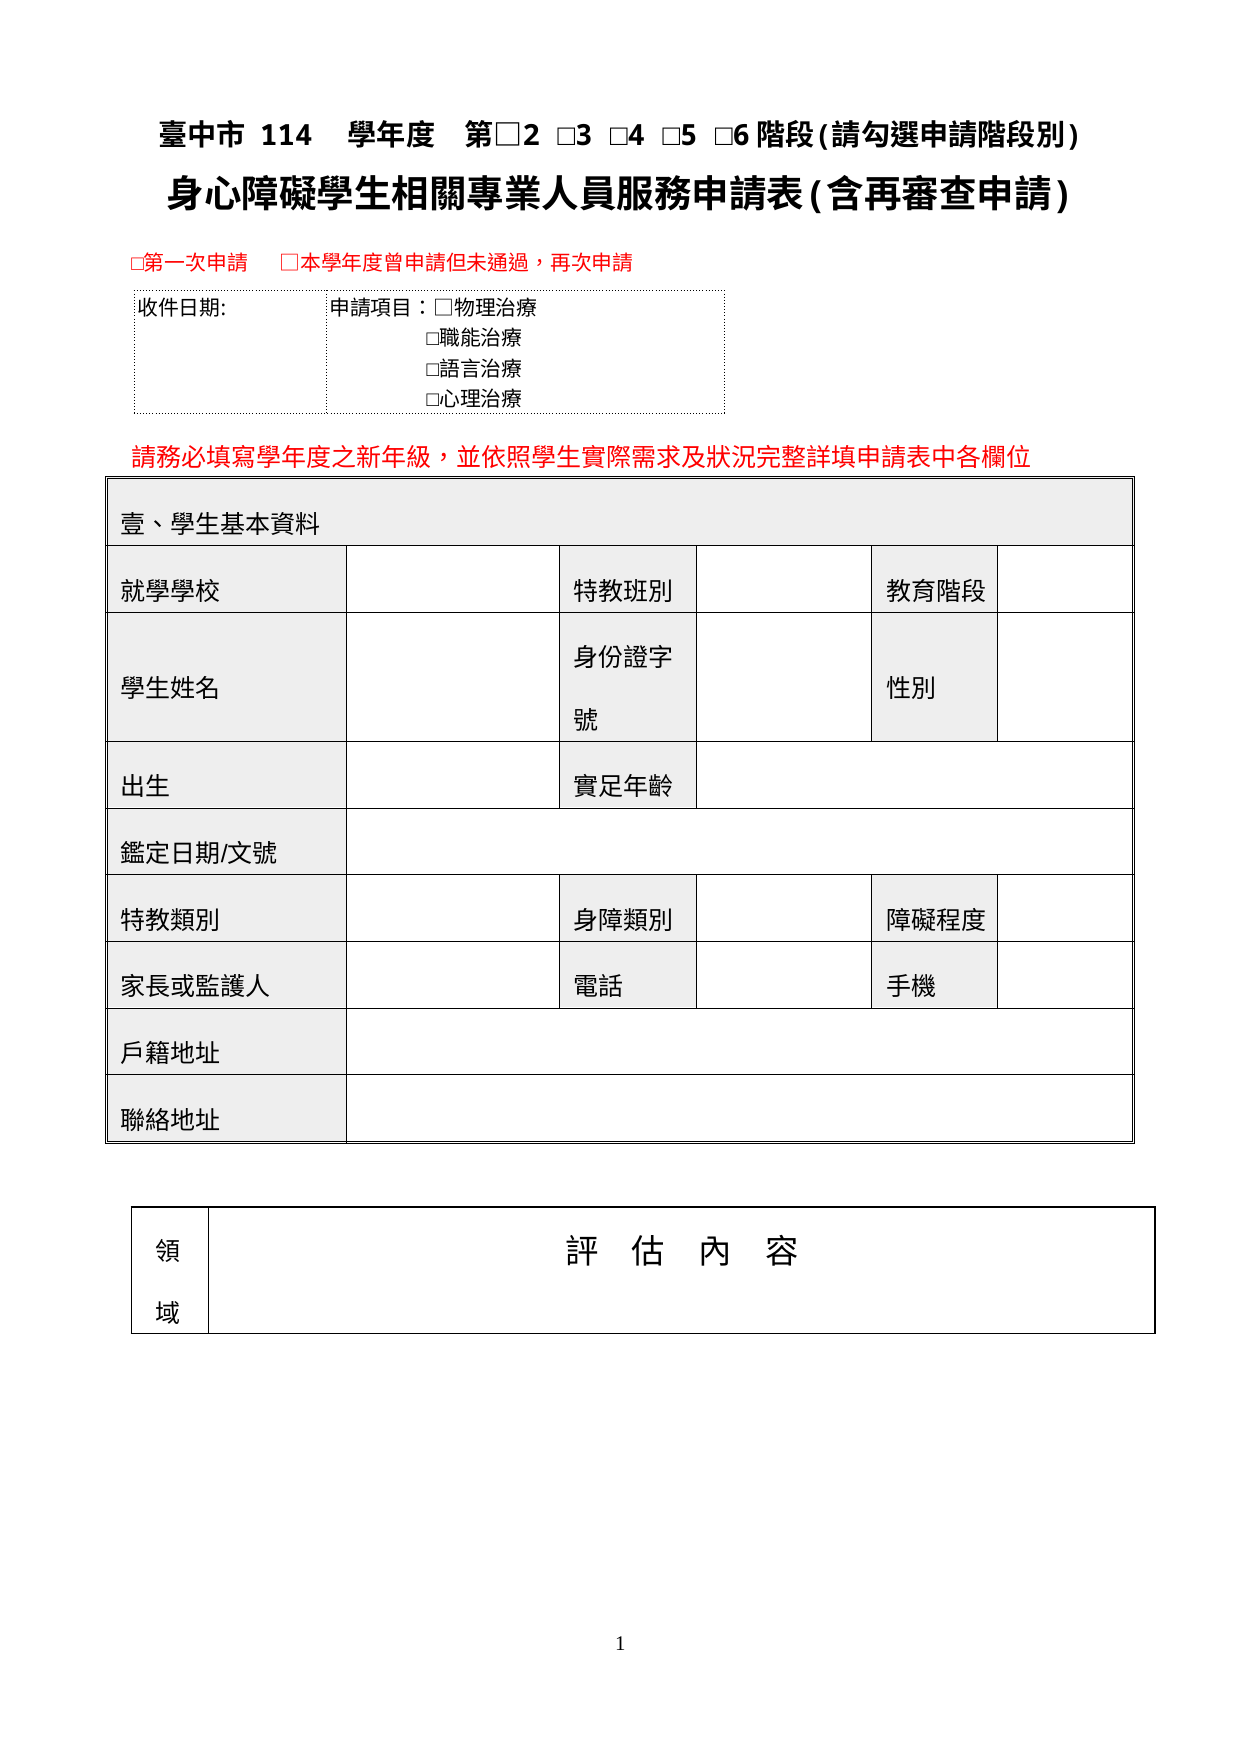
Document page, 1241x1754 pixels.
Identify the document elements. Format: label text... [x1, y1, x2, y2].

table_cell [347, 1009, 1132, 1074]
table_cell [998, 875, 1132, 941]
table_cell [998, 546, 1132, 612]
table_cell [347, 546, 559, 612]
table_cell [697, 875, 871, 941]
text □第一次申請 □本學年度曾申請但未通過，再次申請 [131, 240, 1109, 278]
table_cell 特教班別 [560, 546, 696, 612]
text 臺中市 114 學年度 第□2 □3 □4 □5 □6階段(請勾選申請階段別) [131, 115, 1109, 153]
table_cell 性別 [872, 613, 997, 741]
table_cell [347, 613, 559, 741]
text 請務必填寫學年度之新年級，並依照學生實際需求及狀況完整詳填申請表中各欄位 [131, 414, 1109, 476]
table_header 評 估 內 容 [209, 1208, 1154, 1332]
table_cell [347, 942, 559, 1007]
table_cell [697, 942, 871, 1007]
table_cell [998, 613, 1132, 741]
text 身心障礙學生相關專業人員服務申請表(含再審查申請) [131, 178, 1109, 215]
table_cell 戶籍地址 [108, 1009, 346, 1074]
table_cell [697, 613, 871, 741]
table_cell 出生 [108, 742, 346, 807]
table_cell [697, 546, 871, 612]
table_cell 障礙程度 [872, 875, 997, 941]
table_cell 聯絡地址 [108, 1075, 346, 1141]
table_cell 實足年齡 [560, 742, 696, 807]
table_cell [347, 1075, 1132, 1141]
table_header 領域 [132, 1208, 208, 1332]
table_header 收件日期: [134, 290, 326, 413]
table_header 申請項目：□物理治療 □職能治療 □語言治療 □心理治療 [326, 290, 725, 413]
table_cell 學生姓名 [108, 613, 346, 741]
table_header 壹、學生基本資料 [108, 479, 1132, 545]
table_cell 教育階段 [872, 546, 997, 612]
table_cell 就學學校 [108, 546, 346, 612]
table_cell [998, 942, 1132, 1007]
table_cell 特教類別 [108, 875, 346, 941]
table_cell [697, 742, 1132, 807]
table_cell 身障類別 [560, 875, 696, 941]
table_cell [347, 742, 559, 807]
table_cell 鑑定日期/文號 [108, 809, 346, 874]
table_cell 家長或監護人 [108, 942, 346, 1007]
table_cell 手機 [872, 942, 997, 1007]
table_cell [347, 875, 559, 941]
table_cell 身份證字號 [560, 613, 696, 741]
table_cell [347, 809, 1132, 874]
table_cell 電話 [560, 942, 696, 1007]
